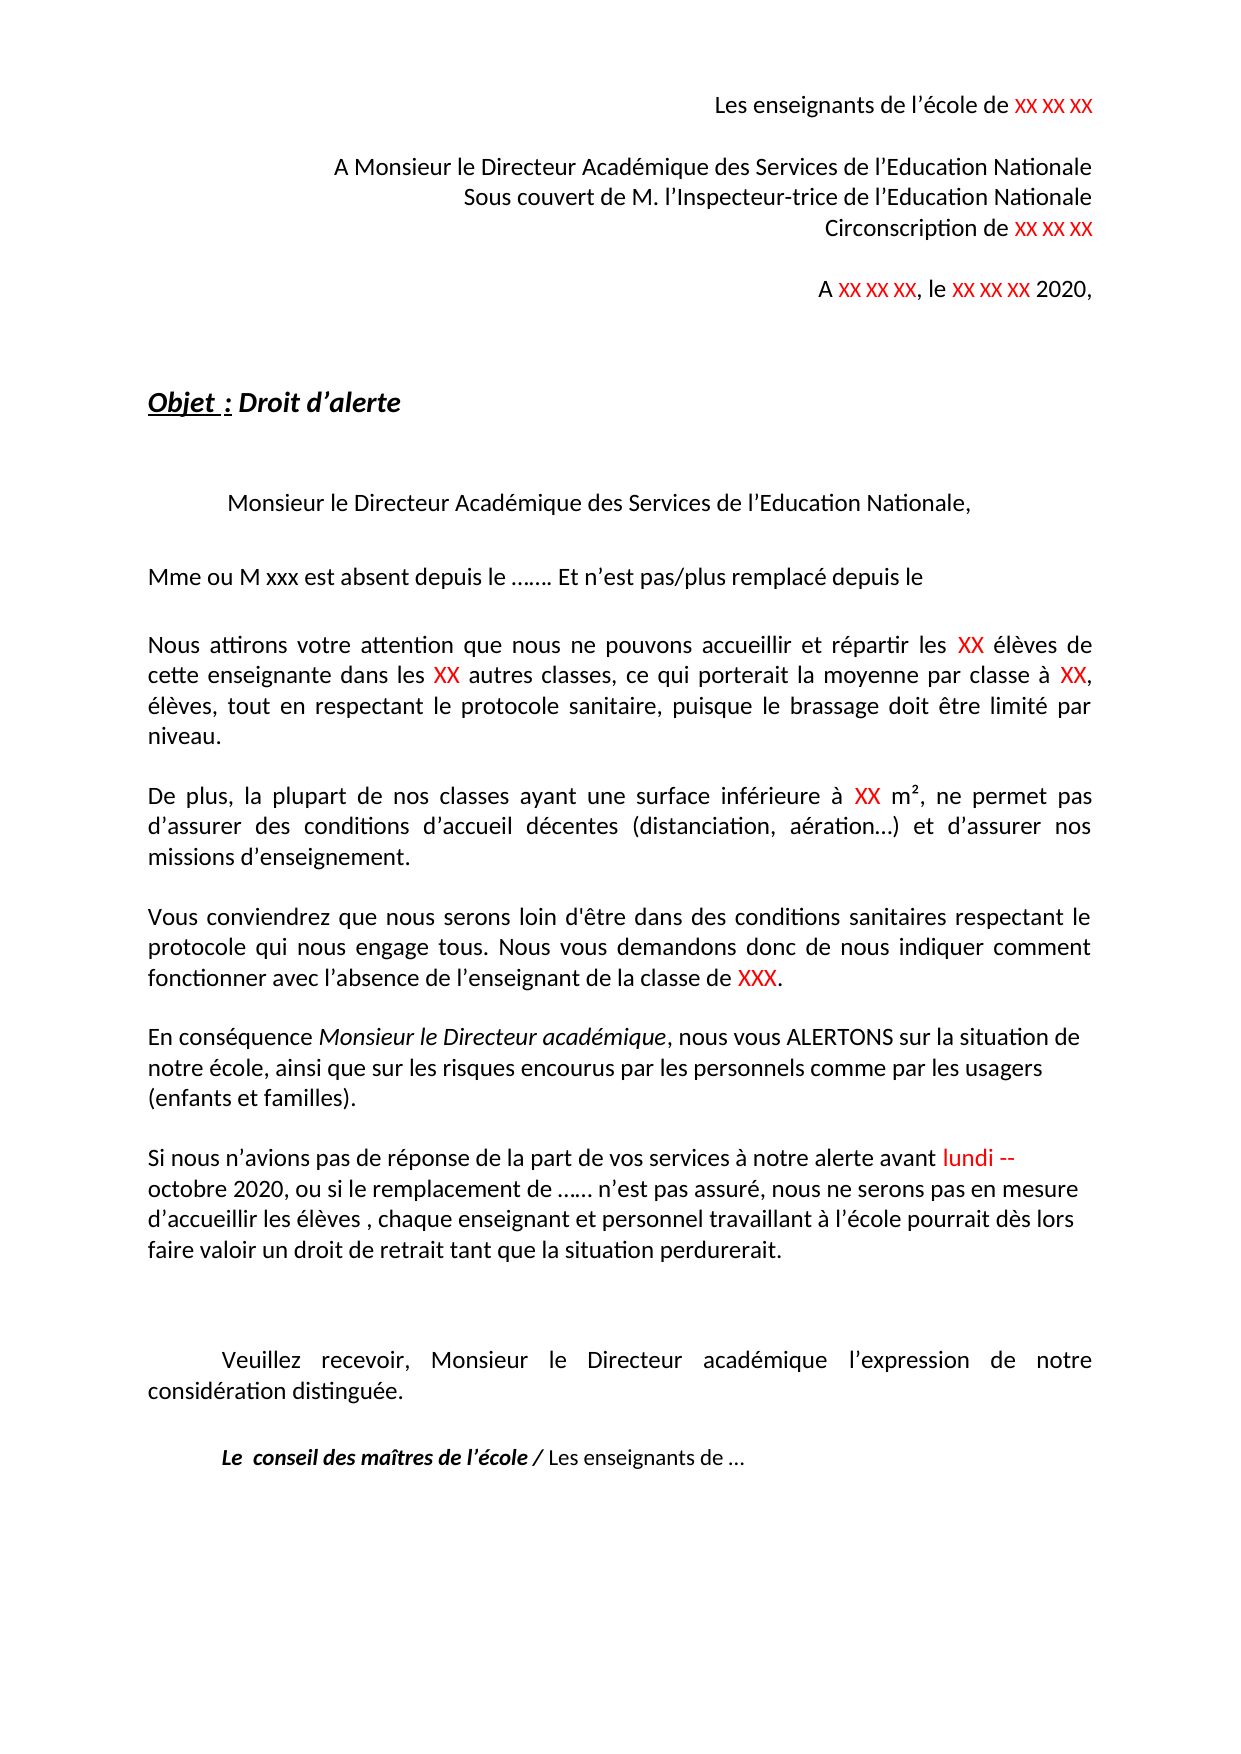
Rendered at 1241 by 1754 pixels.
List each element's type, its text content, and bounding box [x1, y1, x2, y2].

text Si nous n’avions pas de réponse de la part de vos services à notre alerte avant lundi -- octobre 2020, ou si le remplacement de …… n’est pas assuré, nous ne serons pas en mesure d’accueillir les élèves , chaque enseignant et personnel travaillant à l’école pourrait dès lors faire valoir un droit de retrait tant que la situation perdurerait. [148, 1142, 1092, 1264]
text Le conseil des maîtres de l’école / Les enseignants de … [148, 1443, 1092, 1471]
text Circonscription de XX XX XX [148, 212, 1092, 242]
text Objet : Droit d’alerte [148, 384, 1092, 419]
text Nous attirons votre attention que nous ne pouvons accueillir et répartir les XX élèves de cette enseignante dans les XX autres classes, ce qui porterait la moyenne par classe à XX, élèves, tout en respectant le protocole sanitaire, puisque le brassage doit être limité par niveau. [148, 629, 1092, 751]
text Vous conviendrez que nous serons loin d'être dans des conditions sanitaires respectant le protocole qui nous engage tous. Nous vous demandons donc de nous indiquer comment fonctionner avec l’absence de l’enseignant de la classe de XXX. [148, 901, 1092, 992]
text A XX XX XX, le XX XX XX 2020, [148, 273, 1092, 303]
text Veuillez recevoir, Monsieur le Directeur académique l’expression de notre considération distinguée. [148, 1345, 1092, 1406]
text A Monsieur le Directeur Académique des Services de l’Education Nationale [148, 151, 1092, 181]
text En conséquence Monsieur le Directeur académique, nous vous ALERTONS sur la situation de notre école, ainsi que sur les risques encourus par les personnels comme par les usagers (enfants et familles). [148, 1021, 1092, 1113]
text Sous couvert de M. l’Inspecteur-trice de l’Education Nationale [148, 181, 1092, 212]
text Mme ou M xxx est absent depuis le ……. Et n’est pas/plus remplacé depuis le [148, 561, 1092, 591]
text Monsieur le Directeur Académique des Services de l’Education Nationale, [148, 487, 1092, 518]
text Les enseignants de l’école de XX XX XX [148, 89, 1092, 120]
text De plus, la plupart de nos classes ayant une surface inférieure à XX m², ne permet pas d’assurer des conditions d’accueil décentes (distanciation, aération…) et d’assurer nos missions d’enseignement. [148, 780, 1092, 872]
